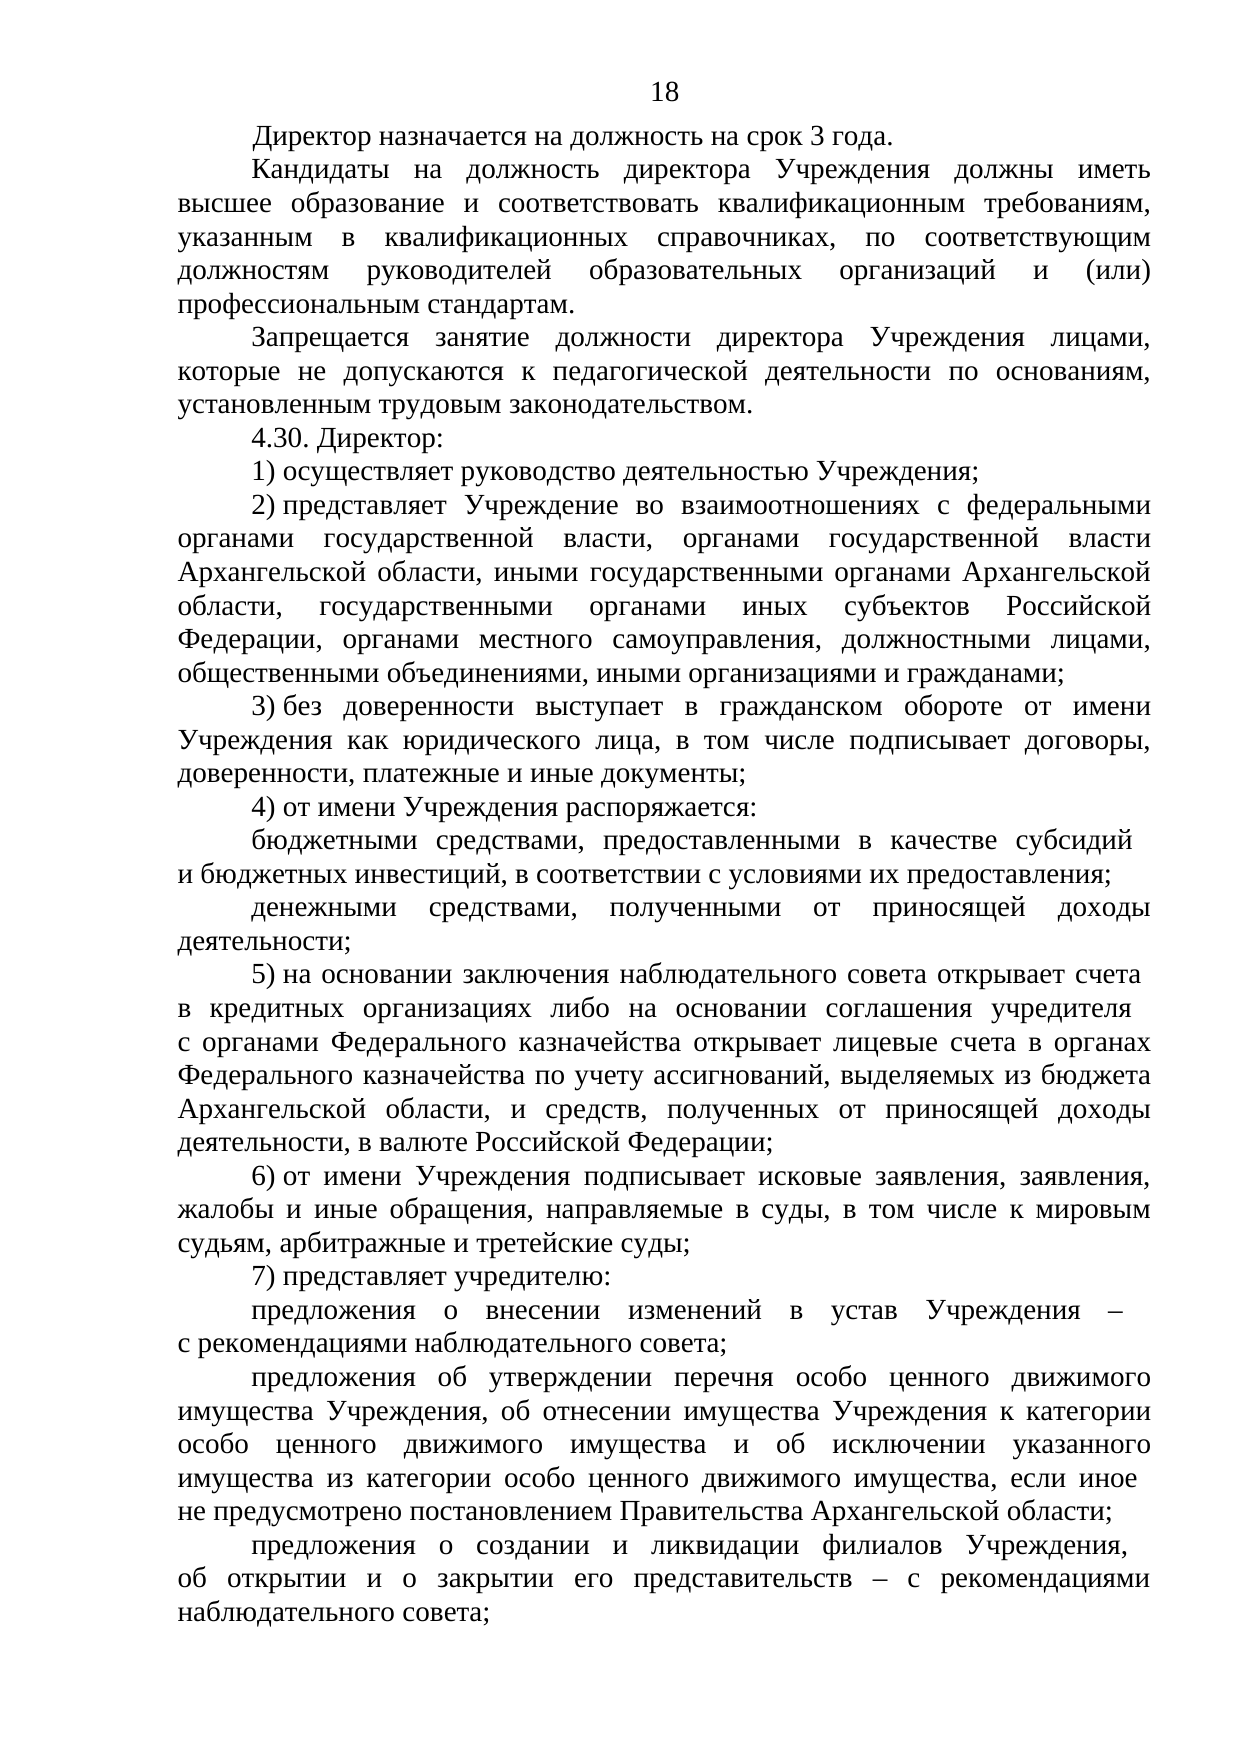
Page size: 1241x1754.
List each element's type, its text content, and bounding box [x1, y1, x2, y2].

text предложения об утверждении перечня особо ценного движимого имущества Учреждения, об отнесении имущества Учреждения к категории особо ценного движимого имущества и об исключении указанного имущества из категории особо ценного движимого имущества, если иное не предусмотрено постановлением Правительства Архангельской области; [177, 1359, 1152, 1527]
text 2) представляет Учреждение во взаимоотношениях с федеральными органами государственной власти, органами государственной власти Архангельской области, иными государственными органами Архангельской области, государственными органами иных субъектов Российской Федерации, органами местного самоуправления, должностными лицами, общественными объединениями, иными организациями и гражданами; [177, 487, 1152, 688]
text денежными средствами, полученными от приносящей доходы деятельности; [177, 889, 1152, 957]
text Кандидаты на должность директора Учреждения должны иметь высшее образование и соответствовать квалификационным требованиям, указанным в квалификационных справочниках, по соответствующим должностям руководителей образовательных организаций и (или) профессиональным стандартам. [177, 152, 1152, 319]
text 1) осуществляет руководство деятельностью Учреждения; [177, 453, 1152, 487]
text 4) от имени Учреждения распоряжается: [177, 789, 1152, 822]
text предложения о внесении изменений в устав Учреждения – с рекомендациями наблюдательного совета; [177, 1292, 1152, 1359]
text Запрещается занятие должности директора Учреждения лицами, которые не допускаются к педагогической деятельности по основаниям, установленным трудовым законодательством. [177, 319, 1152, 420]
text 4.30. Директор: [177, 420, 1152, 453]
text бюджетными средствами, предоставленными в качестве субсидий и бюджетных инвестиций, в соответствии с условиями их предоставления; [177, 822, 1152, 889]
text 7) представляет учредителю: [177, 1258, 1152, 1292]
text 3) без доверенности выступает в гражданском обороте от имени Учреждения как юридического лица, в том числе подписывает договоры, доверенности, платежные и иные документы; [177, 688, 1152, 789]
text предложения о создании и ликвидации филиалов Учреждения, об открытии и о закрытии его представительств – с рекомендациями наблюдательного совета; [177, 1527, 1152, 1627]
text Директор назначается на должность на срок 3 года. [177, 118, 1152, 152]
text 6) от имени Учреждения подписывает исковые заявления, заявления, жалобы и иные обращения, направляемые в суды, в том числе к мировым судьям, арбитражные и третейские суды; [177, 1158, 1152, 1258]
text 5) на основании заключения наблюдательного совета открывает счета в кредитных организациях либо на основании соглашения учредителя с органами Федерального казначейства открывает лицевые счета в органах Федерального казначейства по учету ассигнований, выделяемых из бюджета Архангельской области, и средств, полученных от приносящей доходы деятельности, в валюте Российской Федерации; [177, 957, 1152, 1158]
